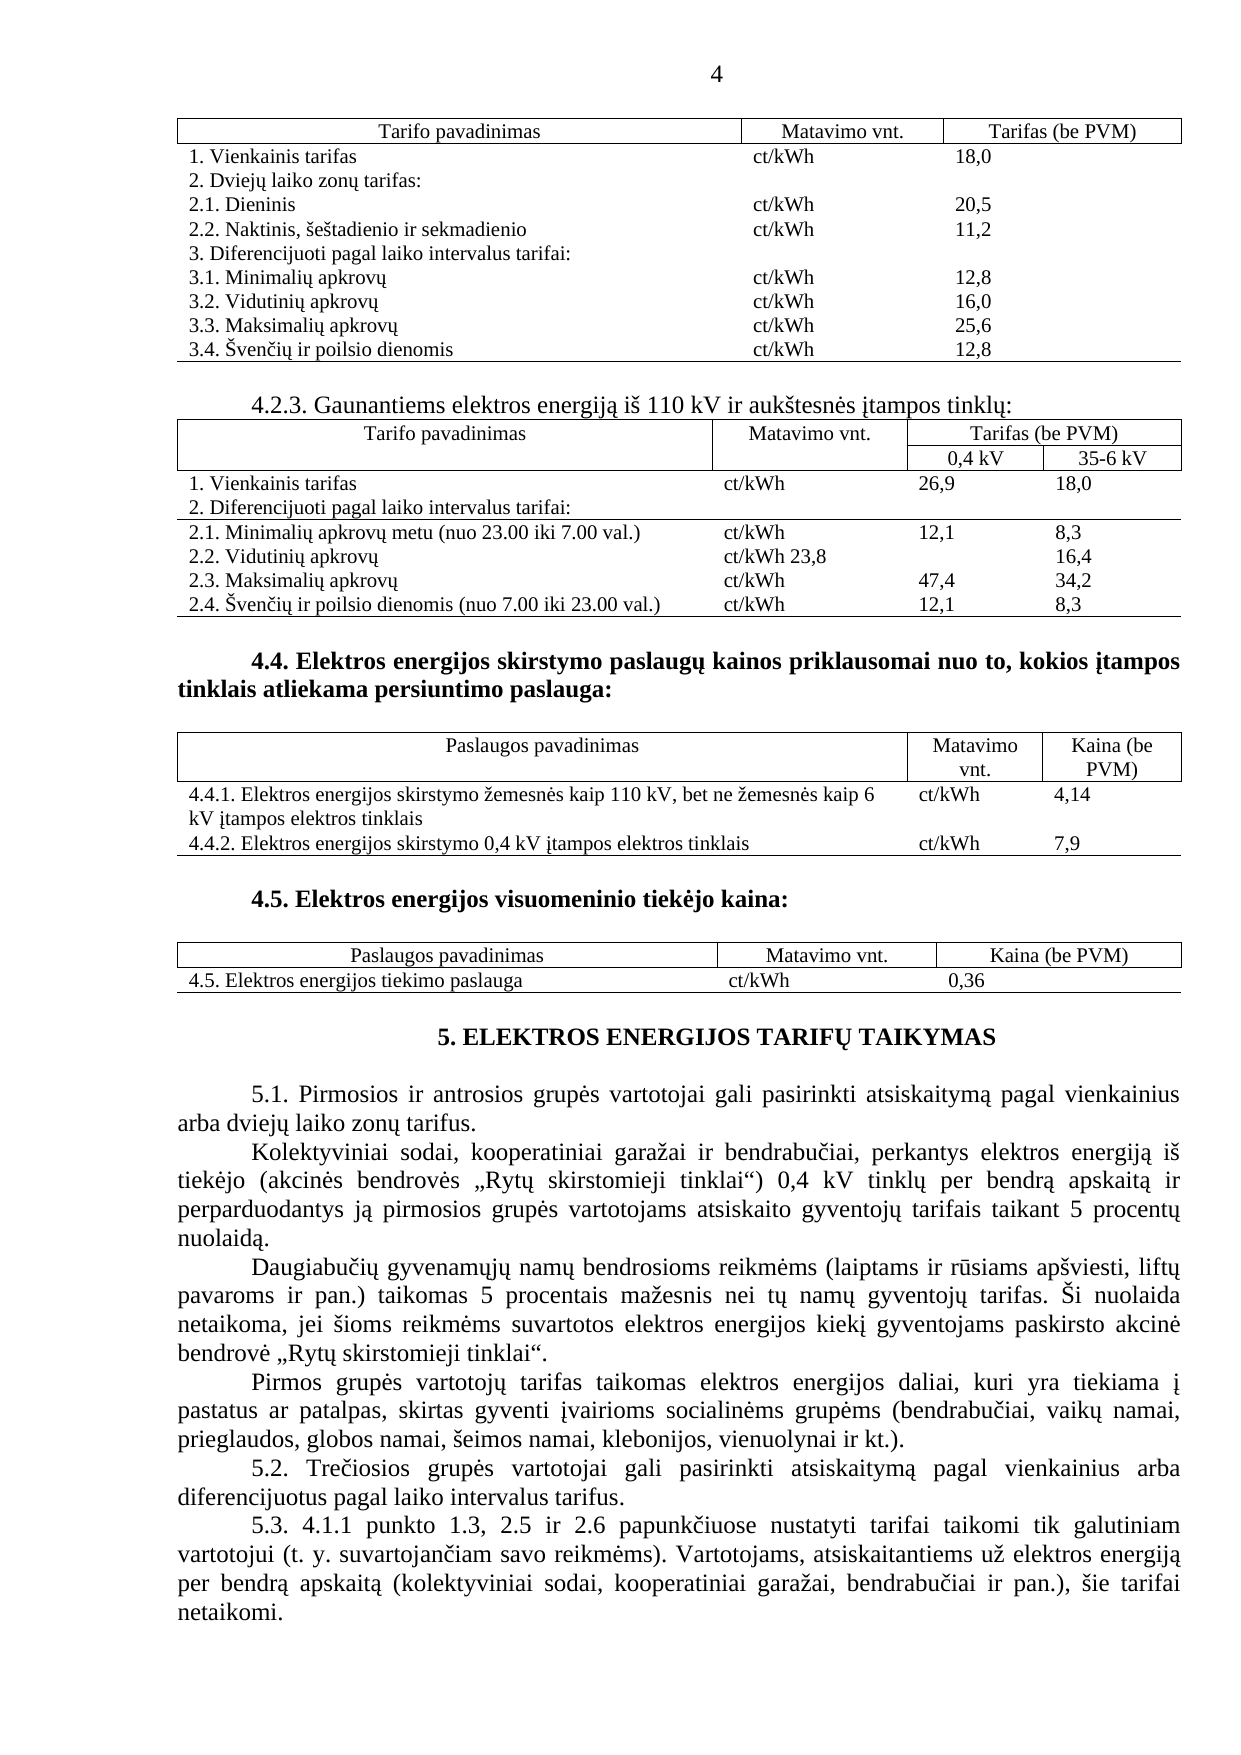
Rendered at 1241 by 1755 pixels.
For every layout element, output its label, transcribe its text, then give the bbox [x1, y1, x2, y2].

table_cell 8,3 [1044, 520, 1181, 544]
table_cell 0,4 kV [908, 446, 1043, 469]
table_cell ct/kWh [712, 568, 907, 592]
table_header Matavimo vnt. [718, 943, 936, 967]
text 5. ELEKTROS ENERGIJOS TARIFŲ TAIKYMAS [177, 1022, 1181, 1051]
table_cell ct/kWh [742, 144, 943, 168]
table_cell ct/kWh [742, 313, 943, 337]
table_cell 2. Diferencijuoti pagal laiko intervalus tarifai: [177, 495, 1181, 519]
table_cell 2.1. Dieninis [177, 193, 742, 216]
table_cell [742, 241, 943, 264]
text 5.1. Pirmosios ir antrosios grupės vartotojai gali pasirinkti atsiskaitymą pagal vienkainius arba dviejų laiko zonų tarifus. [177, 1079, 1181, 1137]
table_cell ct/kWh [712, 471, 907, 495]
table_cell 1. Vienkainis tarifas [177, 144, 742, 168]
table_cell ct/kWh 23,8 [712, 544, 1044, 568]
table_header Matavimo vnt. [742, 119, 943, 143]
table_cell ct/kWh [742, 193, 943, 216]
text 5.3. 4.1.1 punkto 1.3, 2.5 ir 2.6 papunkčiuose nustatyti tarifai taikomi tik galutiniam vartotojui (t. y. suvartojančiam savo reikmėms). Vartotojams, atsiskaitantiems už elektros energiją per bendrą apskaitą (kolektyviniai sodai, kooperatiniai garažai, bendrabučiai ir pan.), šie tarifai netaikomi. [177, 1511, 1181, 1626]
text Pirmos grupės vartotojų tarifas taikomas elektros energijos daliai, kuri yra tiekiama į pastatus ar patalpas, skirtas gyventi įvairioms socialinėms grupėms (bendrabučiai, vaikų namai, prieglaudos, globos namai, šeimos namai, klebonijos, vienuolynai ir kt.). [177, 1367, 1181, 1453]
table_cell 2.4. Švenčių ir poilsio dienomis (nuo 7.00 iki 23.00 val.) [177, 592, 712, 616]
text 4.2.3. Gaunantiems elektros energiją iš 110 kV ir aukštesnės įtampos tinklų: [177, 391, 1181, 419]
table_cell [944, 168, 1181, 192]
table_cell 18,0 [944, 144, 1181, 168]
table_cell 12,1 [907, 592, 1044, 616]
table_cell 26,9 [907, 471, 1044, 495]
table_cell ct/kWh [712, 592, 907, 616]
table_cell 7,9 [1043, 830, 1181, 854]
table_header Tarifo pavadinimas [178, 420, 712, 469]
text 4.5. Elektros energijos visuomeninio tiekėjo kaina: [177, 884, 1181, 913]
table_header Matavimo vnt. [713, 420, 907, 469]
table_header Paslaugos pavadinimas [178, 733, 907, 781]
table_cell 3. Diferencijuoti pagal laiko intervalus tarifai: [177, 241, 742, 264]
table_cell 2. Dviejų laiko zonų tarifas: [177, 168, 742, 192]
table_header Paslaugos pavadinimas [178, 943, 717, 967]
table_cell [742, 168, 943, 192]
table_cell ct/kWh [742, 265, 943, 289]
table_cell ct/kWh [717, 968, 937, 992]
table_cell 2.2. Naktinis, šeštadienio ir sekmadienio [177, 216, 742, 241]
text Kolektyviniai sodai, kooperatiniai garažai ir bendrabučiai, perkantys elektros energiją iš tiekėjo (akcinės bendrovės „Rytų skirstomieji tinklai“) 0,4 kV tinklų per bendrą apskaitą ir perparduodantys ją pirmosios grupės vartotojams atsiskaito gyventojų tarifais taikant 5 procentų nuolaidą. [177, 1137, 1181, 1252]
table_cell 11,2 [944, 216, 1181, 241]
table_header Kaina (be PVM) [937, 943, 1181, 967]
table_cell ct/kWh [742, 337, 943, 361]
table_cell 4,14 [1043, 782, 1181, 830]
table_cell 8,3 [1044, 592, 1181, 616]
table_cell 0,36 [937, 968, 1181, 992]
table_cell 47,4 [907, 568, 1044, 592]
table_cell ct/kWh [712, 520, 907, 544]
table_cell 1. Vienkainis tarifas [177, 471, 712, 495]
table_cell ct/kWh [907, 830, 1043, 854]
table_cell 3.1. Minimalių apkrovų [177, 265, 742, 289]
table_cell 12,8 [944, 337, 1181, 361]
table_cell 35-6 kV [1044, 446, 1181, 469]
table_cell ct/kWh [907, 782, 1043, 830]
table_cell 2.3. Maksimalių apkrovų [177, 568, 712, 592]
table_cell 12,8 [944, 265, 1181, 289]
table_header Tarifas (be PVM) [944, 119, 1181, 143]
table_cell ct/kWh [742, 216, 943, 241]
table_header Tarifo pavadinimas [178, 119, 741, 143]
table_cell 18,0 [1044, 471, 1181, 495]
text 5.2. Trečiosios grupės vartotojai gali pasirinkti atsiskaitymą pagal vienkainius arba diferencijuotus pagal laiko intervalus tarifus. [177, 1453, 1181, 1511]
table_header Kaina (be PVM) [1043, 733, 1181, 781]
table_cell 34,2 [1044, 568, 1181, 592]
table_cell ct/kWh [742, 289, 943, 313]
table_cell 3.3. Maksimalių apkrovų [177, 313, 742, 337]
table_cell 4.4.1. Elektros energijos skirstymo žemesnės kaip 110 kV, bet ne žemesnės kaip 6 kV įtampos elektros tinklais [177, 782, 907, 830]
table_cell 4.5. Elektros energijos tiekimo paslauga [177, 968, 717, 992]
table_cell 4.4.2. Elektros energijos skirstymo 0,4 kV įtampos elektros tinklais [177, 830, 907, 854]
text 4.4. Elektros energijos skirstymo paslaugų kainos priklausomai nuo to, kokios įtampos tinklais atliekama persiuntimo paslauga: [177, 646, 1181, 703]
table_cell 3.4. Švenčių ir poilsio dienomis [177, 337, 742, 361]
table_cell 2.1. Minimalių apkrovų metu (nuo 23.00 iki 7.00 val.) [177, 520, 712, 544]
table_header Matavimo vnt. [908, 733, 1042, 781]
table_cell 12,1 [907, 520, 1044, 544]
table_header Tarifas (be PVM) [908, 420, 1181, 444]
text Daugiabučių gyvenamųjų namų bendrosioms reikmėms (laiptams ir rūsiams apšviesti, liftų pavaroms ir pan.) taikomas 5 procentais mažesnis nei tų namų gyventojų tarifas. Ši nuolaida netaikoma, jei šioms reikmėms suvartotos elektros energijos kiekį gyventojams paskirsto akcinė bendrovė „Rytų skirstomieji tinklai“. [177, 1252, 1181, 1367]
table_cell 20,5 [944, 193, 1181, 216]
table_cell 25,6 [944, 313, 1181, 337]
table_cell 3.2. Vidutinių apkrovų [177, 289, 742, 313]
table_cell 16,4 [1044, 544, 1181, 568]
table_cell 2.2. Vidutinių apkrovų [177, 544, 712, 568]
table_cell [944, 241, 1181, 264]
table_cell 16,0 [944, 289, 1181, 313]
